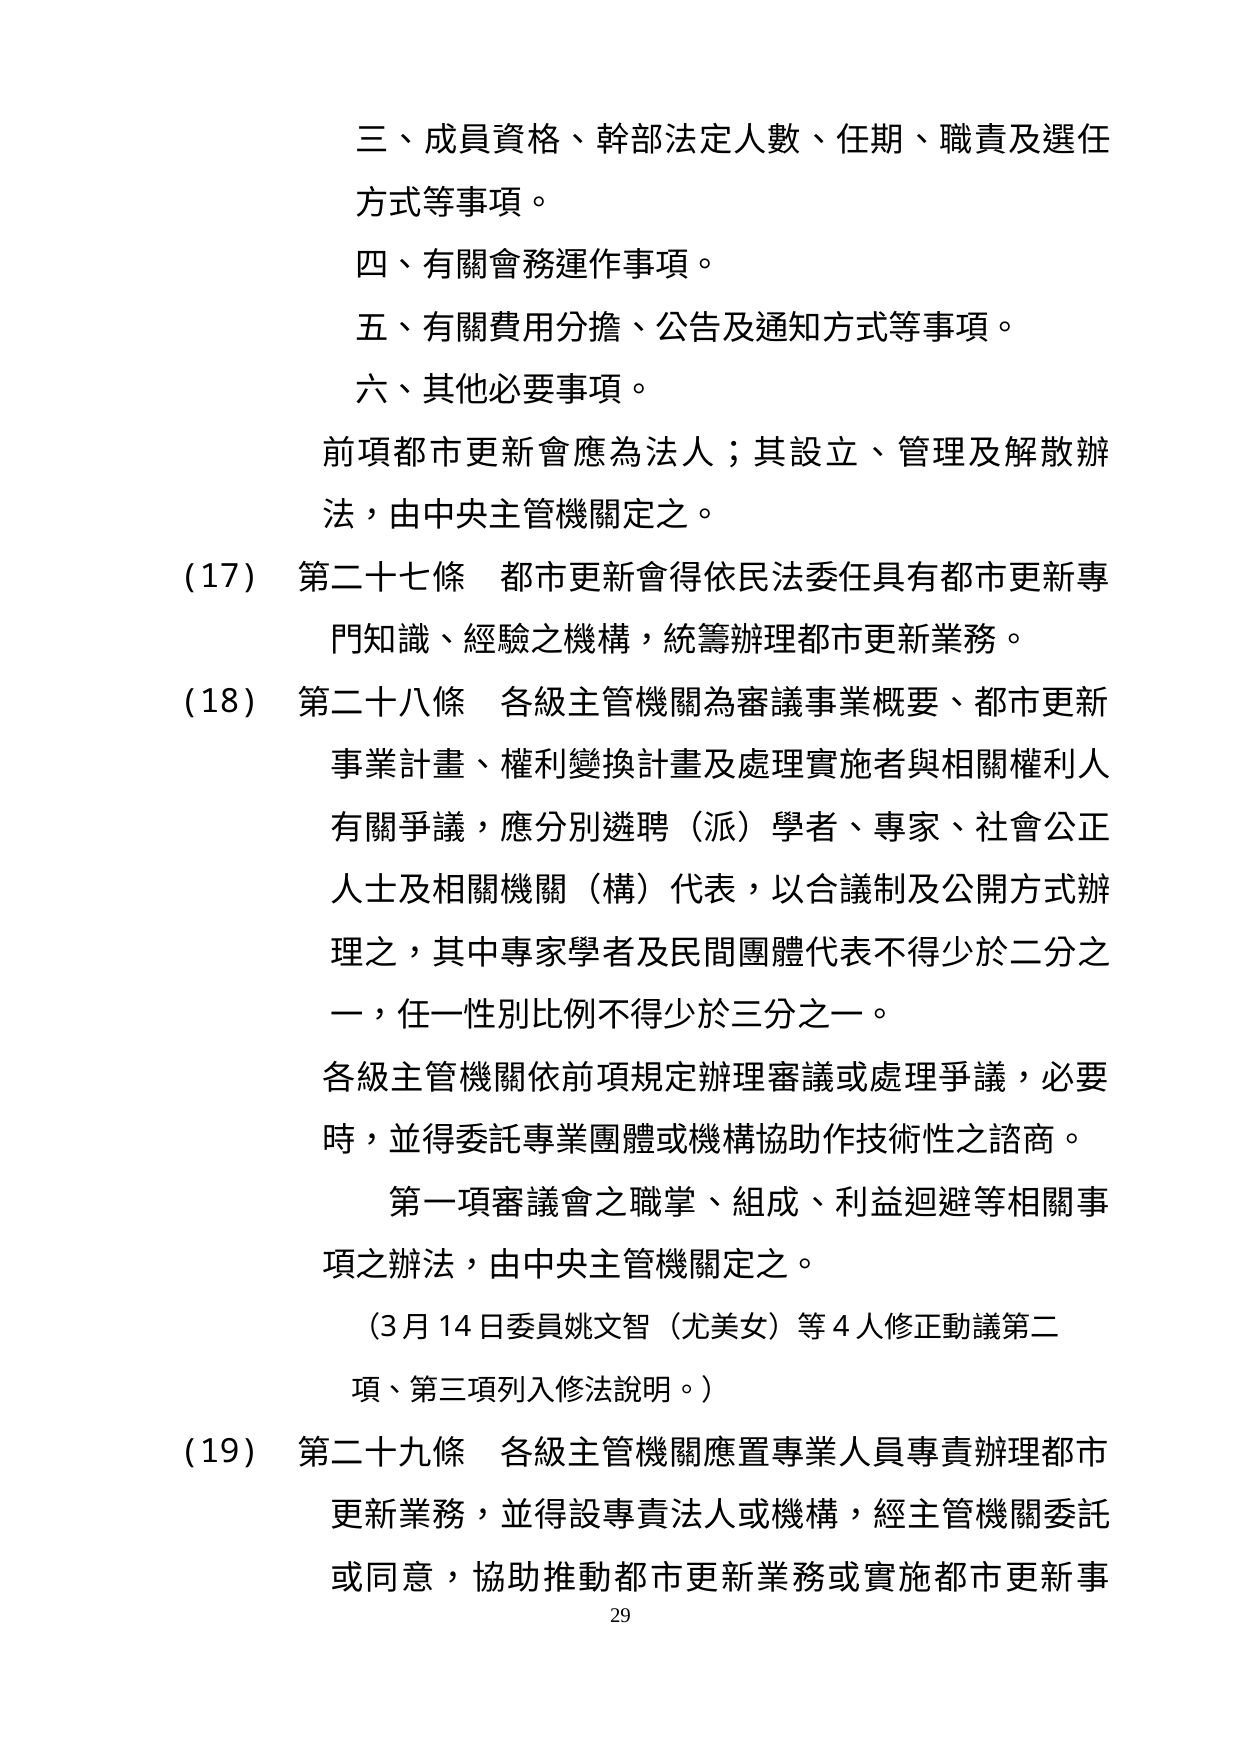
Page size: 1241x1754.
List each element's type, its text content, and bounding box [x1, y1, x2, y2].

table_cell [118, 96, 286, 533]
table_cell [118, 533, 286, 658]
table_cell 第二十八條 各級主管機關為審議事業概要、都市更新事業計畫、權利變換計畫及處理實施者與相關權利人有關爭議，應分別遴聘（派）學者、專家、社會公正人士及相關機關（構）代表，以合議制及公開方式辦理之，其中專家學者及民間團體代表不得少於二分之一，任一性別比例不得少於三分之一。 各級主管機關依前項規定辦理審議或處理爭議，必要時，並得委託專業團體或機構協助作技術性之諮商。 第一項審議會之職掌、組成、利益迴避等相關事項之辦法，由中央主管機關定之。 （3月14日委員姚文智（尤美女）等4人修正動議第二項、第三項列入修法說明。） [286, 658, 1122, 1408]
table_cell [118, 1408, 286, 1596]
table_cell [118, 658, 286, 1408]
table_cell 三、成員資格、幹部法定人數、任期、職責及選任方式等事項。 四、有關會務運作事項。 五、有關費用分擔、公告及通知方式等事項。 六、其他必要事項。 前項都市更新會應為法人；其設立、管理及解散辦法，由中央主管機關定之。 [286, 96, 1122, 533]
table_cell 第二十七條 都市更新會得依民法委任具有都市更新專門知識、經驗之機構，統籌辦理都市更新業務。 [286, 533, 1122, 658]
table_cell 第二十九條 各級主管機關應置專業人員專責辦理都市更新業務，並得設專責法人或機構，經主管機關委託或同意，協助推動都市更新業務或實施都市更新事 [286, 1408, 1122, 1596]
